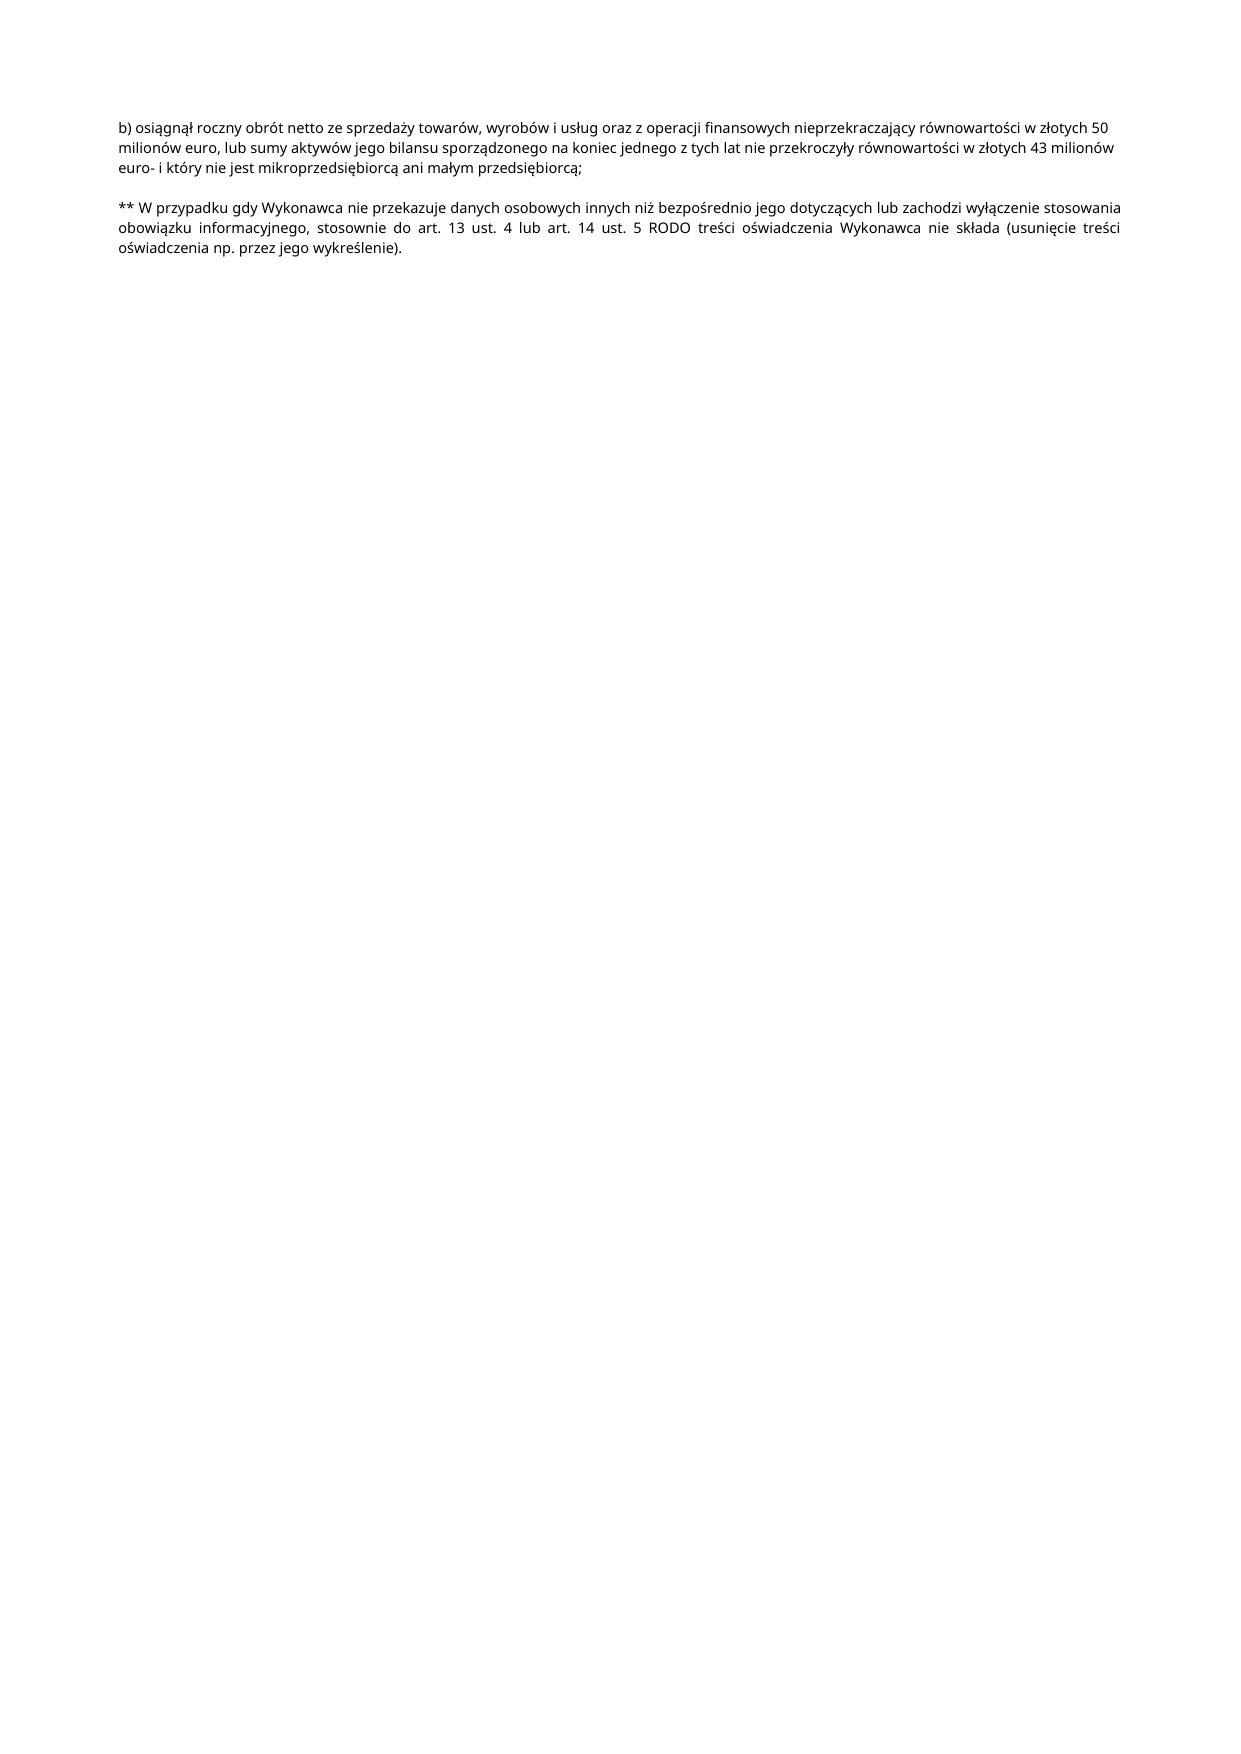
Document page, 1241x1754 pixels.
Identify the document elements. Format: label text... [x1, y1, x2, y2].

text b) osiągnął roczny obrót netto ze sprzedaży towarów, wyrobów i usług oraz z operacji finansowych nieprzekraczający równowartości w złotych 50 milionów euro, lub sumy aktywów jego bilansu sporządzonego na koniec jednego z tych lat nie przekroczyły równowartości w złotych 43 milionów euro- i który nie jest mikroprzedsiębiorcą ani małym przedsiębiorcą; [118, 118, 1122, 178]
text ** W przypadku gdy Wykonawca nie przekazuje danych osobowych innych niż bezpośrednio jego dotyczących lub zachodzi wyłączenie stosowania obowiązku informacyjnego, stosownie do art. 13 ust. 4 lub art. 14 ust. 5 RODO treści oświadczenia Wykonawca nie składa (usunięcie treści oświadczenia np. przez jego wykreślenie). [118, 198, 1122, 257]
